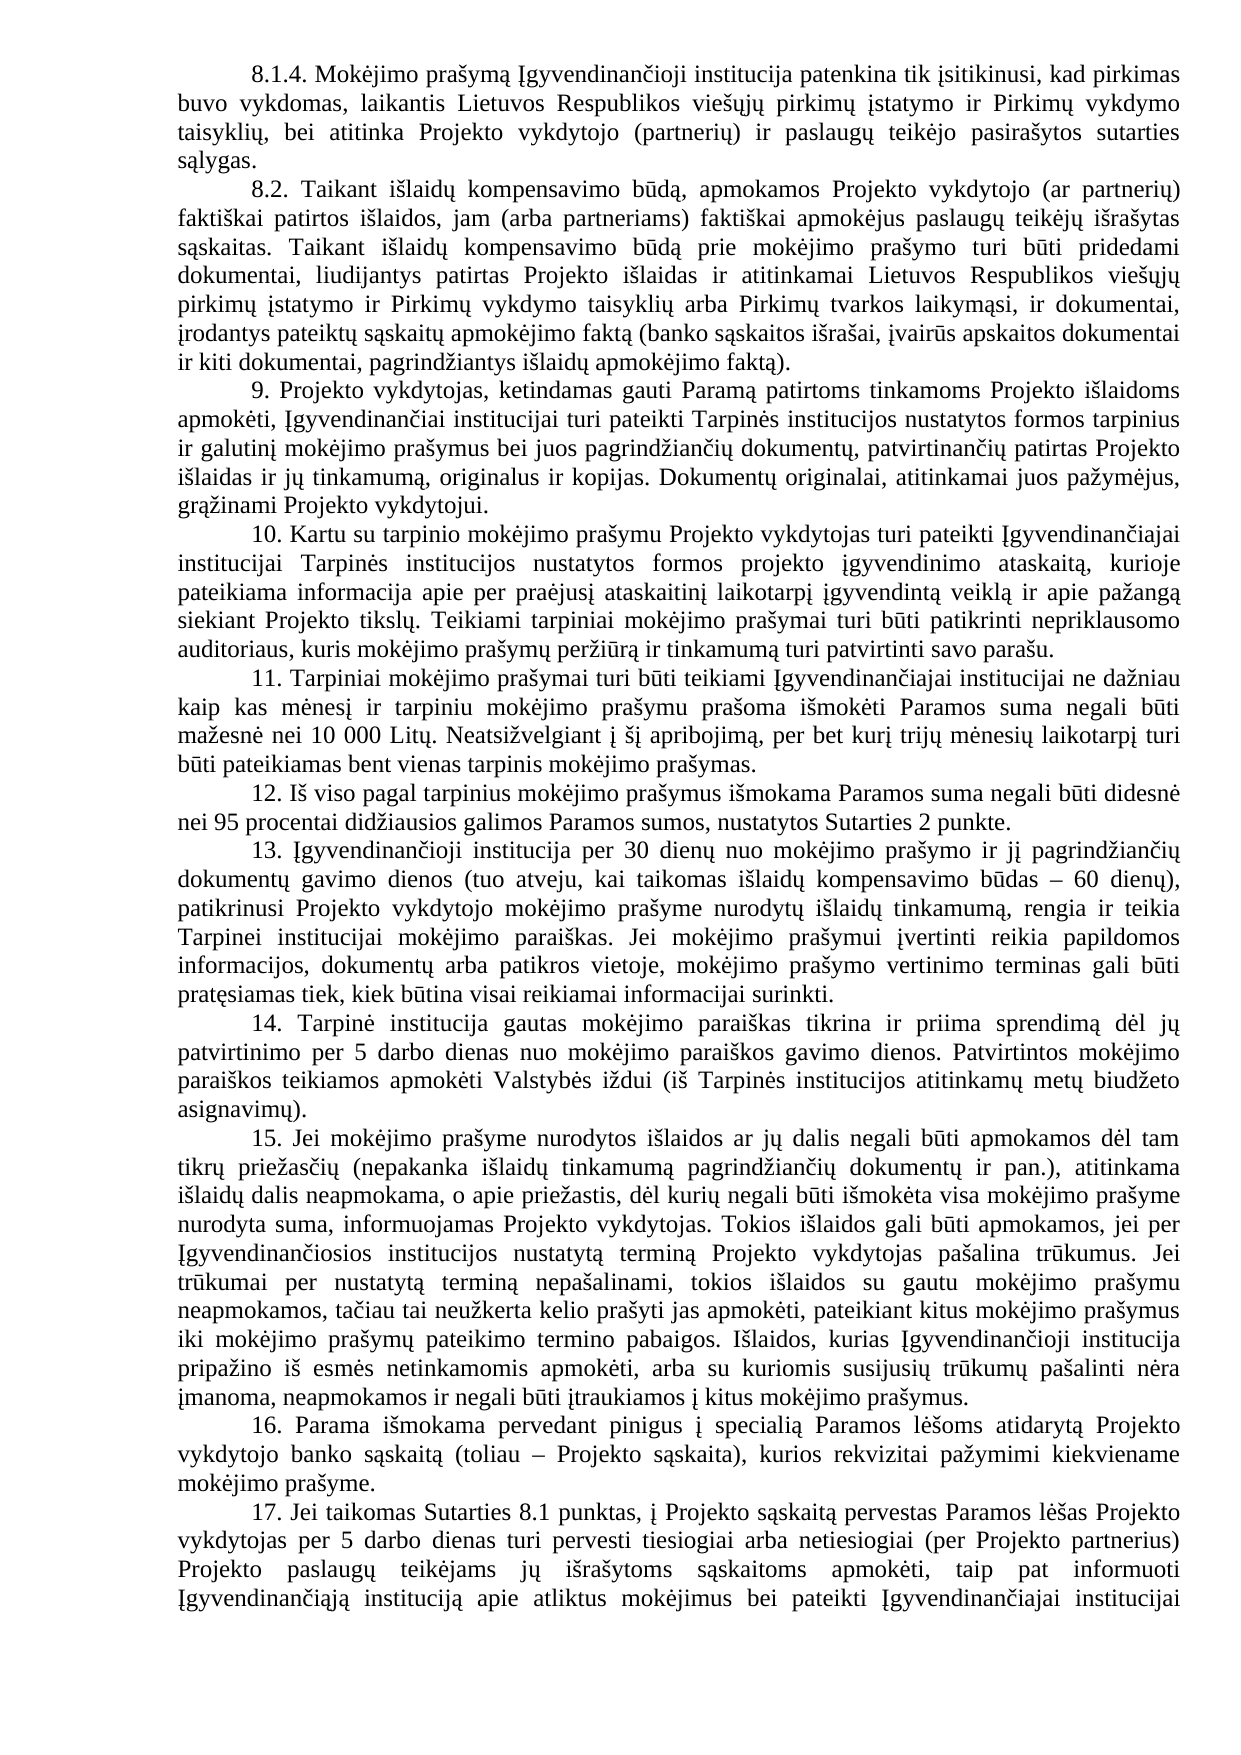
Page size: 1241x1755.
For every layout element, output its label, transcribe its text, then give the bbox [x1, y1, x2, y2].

text 16. Parama išmokama pervedant pinigus į specialią Paramos lėšoms atidarytą Projekto vykdytojo banko sąskaitą (toliau – Projekto sąskaita), kurios rekvizitai pažymimi kiekviename mokėjimo prašyme. [177, 1410, 1181, 1497]
text 9. Projekto vykdytojas, ketindamas gauti Paramą patirtoms tinkamoms Projekto išlaidoms apmokėti, Įgyvendinančiai institucijai turi pateikti Tarpinės institucijos nustatytos formos tarpinius ir galutinį mokėjimo prašymus bei juos pagrindžiančių dokumentų, patvirtinančių patirtas Projekto išlaidas ir jų tinkamumą, originalus ir kopijas. Dokumentų originalai, atitinkamai juos pažymėjus, grąžinami Projekto vykdytojui. [177, 375, 1181, 519]
text 15. Jei mokėjimo prašyme nurodytos išlaidos ar jų dalis negali būti apmokamos dėl tam tikrų priežasčių (nepakanka išlaidų tinkamumą pagrindžiančių dokumentų ir pan.), atitinkama išlaidų dalis neapmokama, o apie priežastis, dėl kurių negali būti išmokėta visa mokėjimo prašyme nurodyta suma, informuojamas Projekto vykdytojas. Tokios išlaidos gali būti apmokamos, jei per Įgyvendinančiosios institucijos nustatytą terminą Projekto vykdytojas pašalina trūkumus. Jei trūkumai per nustatytą terminą nepašalinami, tokios išlaidos su gautu mokėjimo prašymu neapmokamos, tačiau tai neužkerta kelio prašyti jas apmokėti, pateikiant kitus mokėjimo prašymus iki mokėjimo prašymų pateikimo termino pabaigos. Išlaidos, kurias Įgyvendinančioji institucija pripažino iš esmės netinkamomis apmokėti, arba su kuriomis susijusių trūkumų pašalinti nėra įmanoma, neapmokamos ir negali būti įtraukiamos į kitus mokėjimo prašymus. [177, 1123, 1181, 1410]
text 8.1.4. Mokėjimo prašymą Įgyvendinančioji institucija patenkina tik įsitikinusi, kad pirkimas buvo vykdomas, laikantis Lietuvos Respublikos viešųjų pirkimų įstatymo ir Pirkimų vykdymo taisyklių, bei atitinka Projekto vykdytojo (partnerių) ir paslaugų teikėjo pasirašytos sutarties sąlygas. [177, 59, 1181, 174]
text 11. Tarpiniai mokėjimo prašymai turi būti teikiami Įgyvendinančiajai institucijai ne dažniau kaip kas mėnesį ir tarpiniu mokėjimo prašymu prašoma išmokėti Paramos suma negali būti mažesnė nei 10 000 Litų. Neatsižvelgiant į šį apribojimą, per bet kurį trijų mėnesių laikotarpį turi būti pateikiamas bent vienas tarpinis mokėjimo prašymas. [177, 663, 1181, 778]
text 8.2. Taikant išlaidų kompensavimo būdą, apmokamos Projekto vykdytojo (ar partnerių) faktiškai patirtos išlaidos, jam (arba partneriams) faktiškai apmokėjus paslaugų teikėjų išrašytas sąskaitas. Taikant išlaidų kompensavimo būdą prie mokėjimo prašymo turi būti pridedami dokumentai, liudijantys patirtas Projekto išlaidas ir atitinkamai Lietuvos Respublikos viešųjų pirkimų įstatymo ir Pirkimų vykdymo taisyklių arba Pirkimų tvarkos laikymąsi, ir dokumentai, įrodantys pateiktų sąskaitų apmokėjimo faktą (banko sąskaitos išrašai, įvairūs apskaitos dokumentai ir kiti dokumentai, pagrindžiantys išlaidų apmokėjimo faktą). [177, 174, 1181, 375]
text 14. Tarpinė institucija gautas mokėjimo paraiškas tikrina ir priima sprendimą dėl jų patvirtinimo per 5 darbo dienas nuo mokėjimo paraiškos gavimo dienos. Patvirtintos mokėjimo paraiškos teikiamos apmokėti Valstybės iždui (iš Tarpinės institucijos atitinkamų metų biudžeto asignavimų). [177, 1008, 1181, 1123]
text 17. Jei taikomas Sutarties 8.1 punktas, į Projekto sąskaitą pervestas Paramos lėšas Projekto vykdytojas per 5 darbo dienas turi pervesti tiesiogiai arba netiesiogiai (per Projekto partnerius) Projekto paslaugų teikėjams jų išrašytoms sąskaitoms apmokėti, taip pat informuoti Įgyvendinančiąją instituciją apie atliktus mokėjimus bei pateikti Įgyvendinančiajai institucijai [177, 1497, 1181, 1612]
text 12. Iš viso pagal tarpinius mokėjimo prašymus išmokama Paramos suma negali būti didesnė nei 95 procentai didžiausios galimos Paramos sumos, nustatytos Sutarties 2 punkte. [177, 778, 1181, 835]
text 13. Įgyvendinančioji institucija per 30 dienų nuo mokėjimo prašymo ir jį pagrindžiančių dokumentų gavimo dienos (tuo atveju, kai taikomas išlaidų kompensavimo būdas – 60 dienų), patikrinusi Projekto vykdytojo mokėjimo prašyme nurodytų išlaidų tinkamumą, rengia ir teikia Tarpinei institucijai mokėjimo paraiškas. Jei mokėjimo prašymui įvertinti reikia papildomos informacijos, dokumentų arba patikros vietoje, mokėjimo prašymo vertinimo terminas gali būti pratęsiamas tiek, kiek būtina visai reikiamai informacijai surinkti. [177, 835, 1181, 1008]
text 10. Kartu su tarpinio mokėjimo prašymu Projekto vykdytojas turi pateikti Įgyvendinančiajai institucijai Tarpinės institucijos nustatytos formos projekto įgyvendinimo ataskaitą, kurioje pateikiama informacija apie per praėjusį ataskaitinį laikotarpį įgyvendintą veiklą ir apie pažangą siekiant Projekto tikslų. Teikiami tarpiniai mokėjimo prašymai turi būti patikrinti nepriklausomo auditoriaus, kuris mokėjimo prašymų peržiūrą ir tinkamumą turi patvirtinti savo parašu. [177, 519, 1181, 663]
